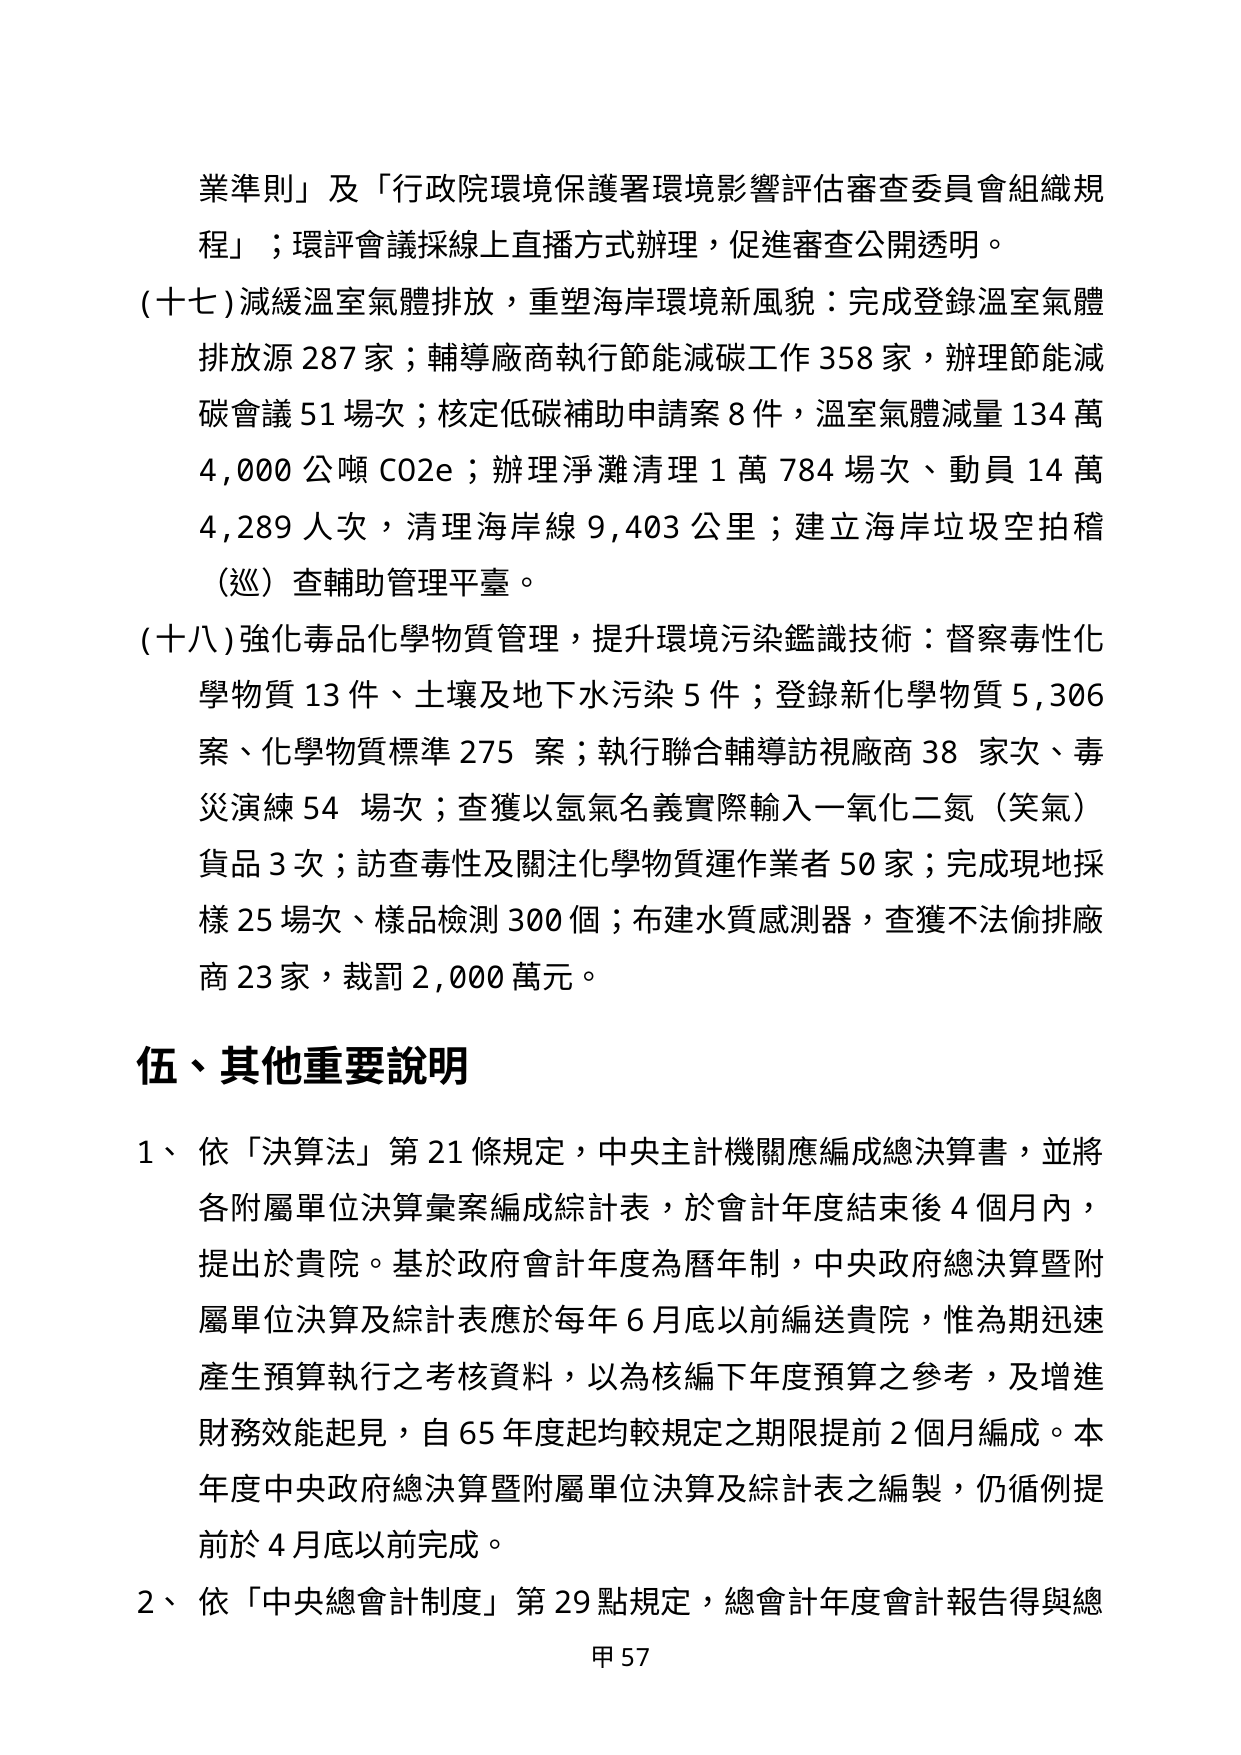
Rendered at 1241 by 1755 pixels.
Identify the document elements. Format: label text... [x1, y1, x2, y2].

list 依「中央總會計制度」第29點規定，總會計年度會計報告得與總 [136, 1568, 1104, 1624]
text 伍、其他重要說明 [136, 1037, 1104, 1093]
list 依「決算法」第21條規定，中央主計機關應編成總決算書，並將各附屬單位決算彙案編成綜計表，於會計年度結束後4個月內，提出於貴院。基於政府會計年度為曆年制，中央政府總決算暨附屬單位決算及綜計表應於每年6月底以前編送貴院，惟為期迅速產生預算執行之考核資料，以為核編下年度預算之參考，及增進財務效能起見，自65年度起均較規定之期限提前2個月編成。本年度中央政府總決算暨附屬單位決算及綜計表之編製，仍循例提前於4月底以前完成。 [136, 1118, 1104, 1568]
text (十七)減緩溫室氣體排放，重塑海岸環境新風貌：完成登錄溫室氣體排放源287家；輔導廠商執行節能減碳工作358家，辦理節能減碳會議51場次；核定低碳補助申請案8件，溫室氣體減量134萬4,000公噸CO2e；辦理淨灘清理1萬784場次、動員14萬4,289人次，清理海岸線9,403公里；建立海岸垃圾空拍稽（巡）查輔助管理平臺。 [136, 268, 1104, 606]
text (十八)強化毒品化學物質管理，提升環境污染鑑識技術：督察毒性化學物質13件、土壤及地下水污染5件；登錄新化學物質5,306 案、化學物質標準275 案；執行聯合輔導訪視廠商38 家次、毒災演練54 場次；查獲以氬氣名義實際輸入一氧化二氮（笑氣）貨品3次；訪查毒性及關注化學物質運作業者50家；完成現地採樣25場次、樣品檢測300個；布建水質感測器，查獲不法偷排廠商23家，裁罰2,000萬元。 [136, 606, 1104, 999]
text 業準則」及「行政院環境保護署環境影響評估審查委員會組織規程」；環評會議採線上直播方式辦理，促進審查公開透明。 [136, 156, 1104, 268]
